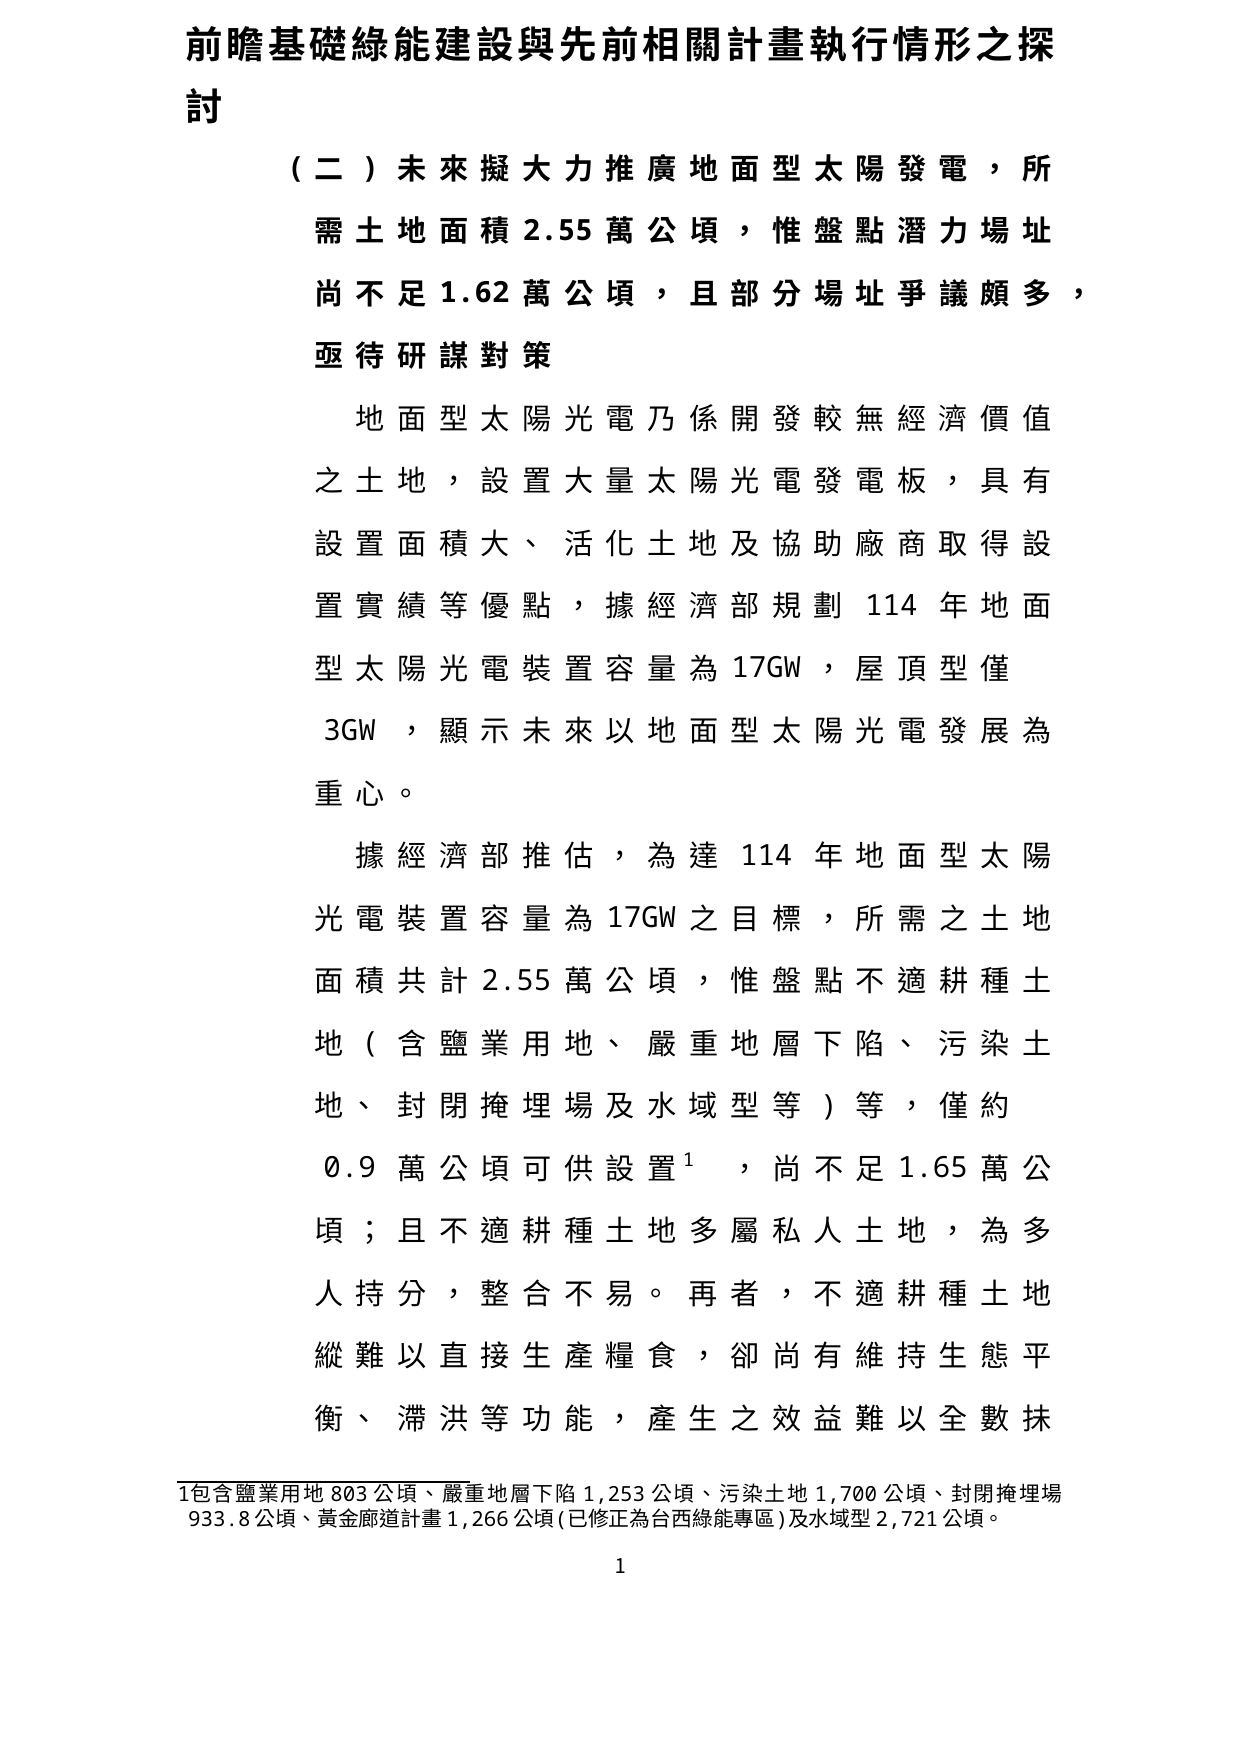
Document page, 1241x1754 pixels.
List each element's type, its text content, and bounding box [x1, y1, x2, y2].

text 前瞻基礎綠能建設與先前相關計畫執行情形之探討 [183, 0, 1058, 125]
text (二)未來擬大力推廣地面型太陽發電，所需土地面積2.55萬公頃，惟盤點潛力場址尚不足1.62萬公頃，且部分場址爭議頗多，亟待研謀對策 [242, 125, 1058, 375]
text 據經濟部推估，為達114年地面型太陽光電裝置容量為17GW之目標，所需之土地面積共計2.55萬公頃，惟盤點不適耕種土地(含鹽業用地、嚴重地層下陷、污染土地、封閉掩埋場及水域型等)等，僅約0.9萬公頃可供設置，尚不足1.65萬公頃；且不適耕種土地多屬私人土地，為多人持分，整合不易。再者，不適耕種土地縱難以直接生產糧食，卻尚有維持生態平衡、滯洪等功能，產生之效益難以全數抺 [271, 812, 1058, 1437]
text 包含鹽業用地803公頃、嚴重地層下陷1,253公頃、污染土地1,700公頃、封閉掩埋場933.8公頃、黃金廊道計畫1,266公頃(已修正為台西綠能專區)及水域型2,721公頃。 [177, 1482, 1063, 1532]
text 地面型太陽光電乃係開發較無經濟價值之土地，設置大量太陽光電發電板，具有設置面積大、活化土地及協助廠商取得設置實績等優點，據經濟部規劃114年地面型太陽光電裝置容量為17GW，屋頂型僅3GW，顯示未來以地面型太陽光電發展為重心。 [271, 375, 1058, 812]
